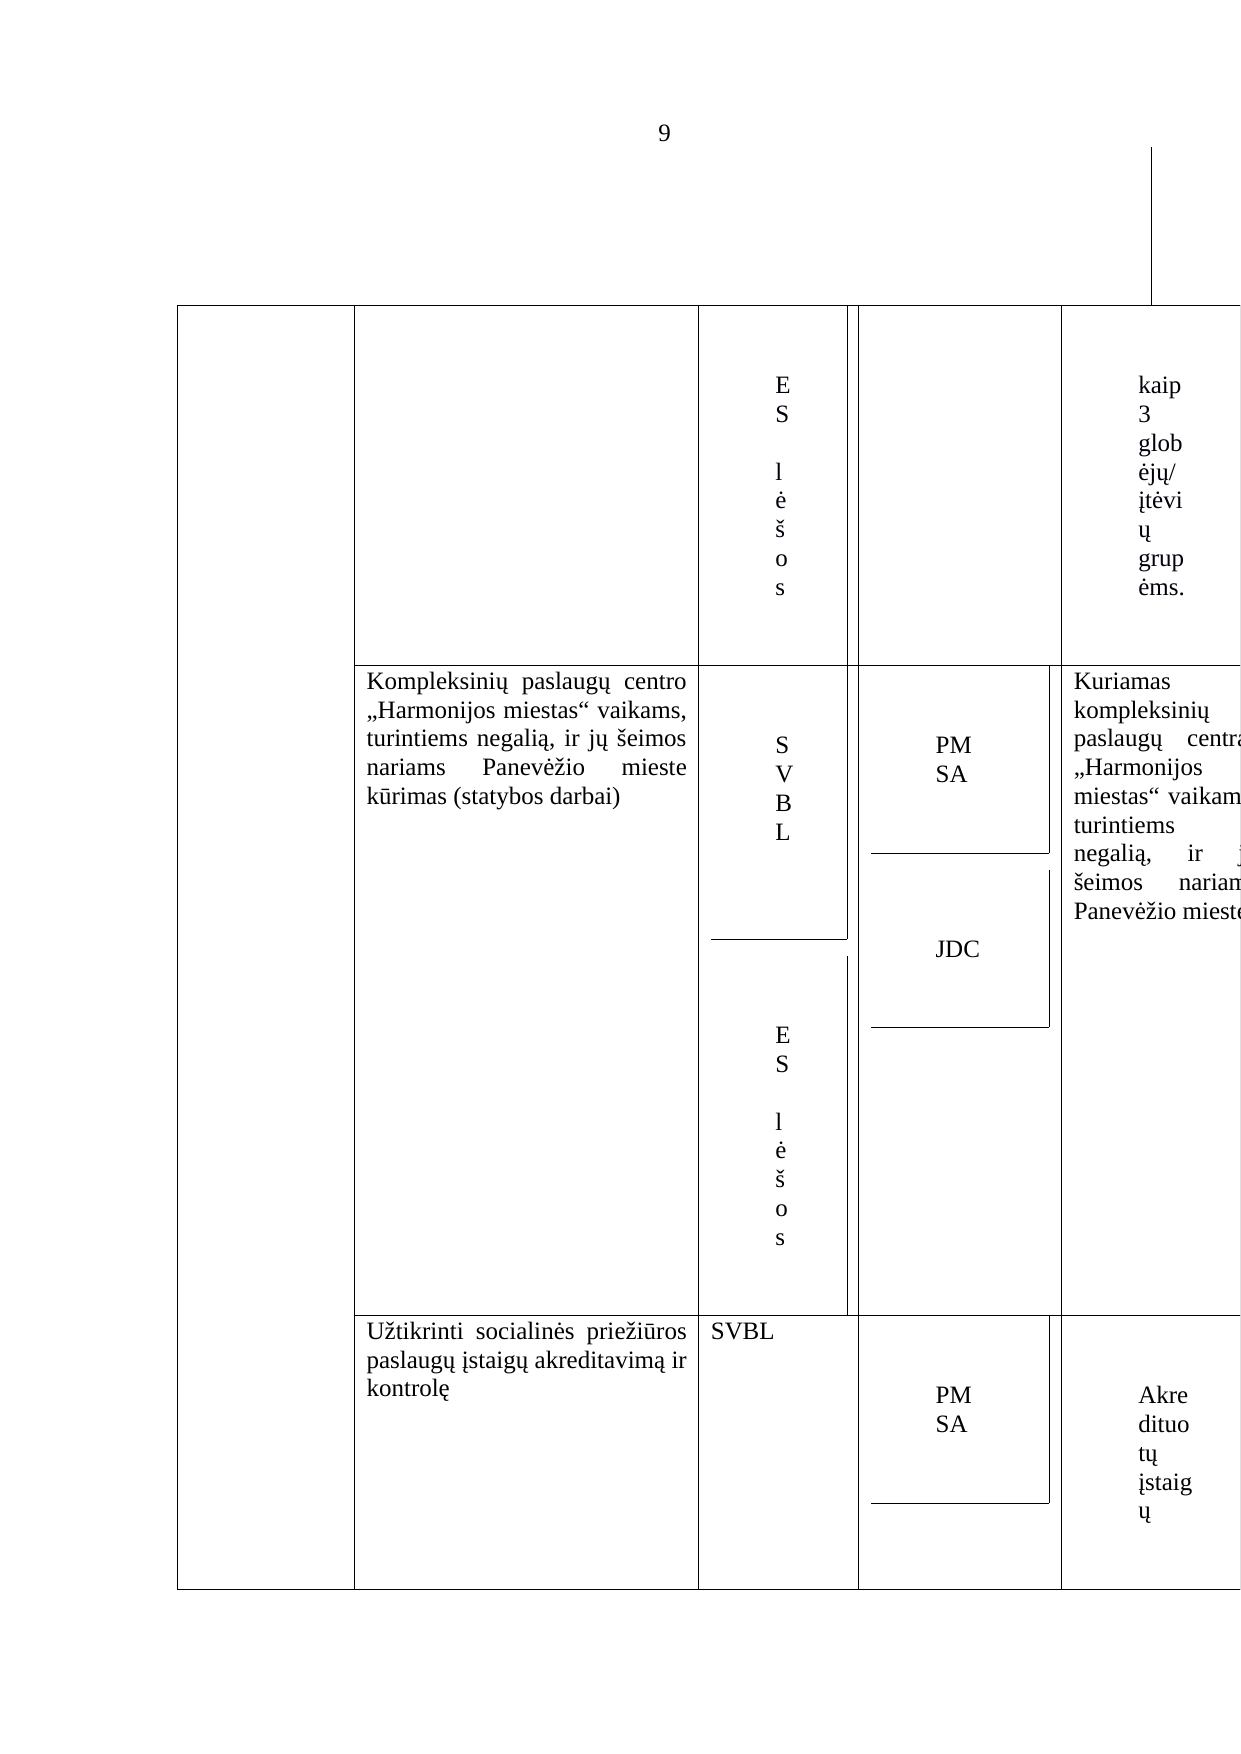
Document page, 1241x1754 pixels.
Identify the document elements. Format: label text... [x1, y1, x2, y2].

table_cell kaip 3 globėjų/ įtėvių grupėms. [1062, 306, 1240, 665]
table_cell [859, 306, 1061, 665]
table_cell [848, 306, 858, 665]
table_cell PMSA [859, 1316, 1061, 1589]
table_cell [355, 306, 698, 665]
table_cell [178, 306, 354, 1589]
table_cell Kompleksinių paslaugų centro „Harmonijos miestas“ vaikams, turintiems negalią, ir jų šeimos nariams Panevėžio mieste kūrimas (statybos darbai) [355, 666, 698, 1315]
table_cell Užtikrinti socialinės priežiūros paslaugų įstaigų akreditavimą ir kontrolę [355, 1316, 698, 1589]
table_cell Akredituotų įstaigų [1062, 1316, 1240, 1589]
table_cell ES lėšos [699, 306, 847, 665]
table_cell Kuriamas kompleksinių paslaugų centras „Harmonijos miestas“ vaikams, turintiems negalią, ir jų šeimos nariams Panevėžio mieste [1062, 666, 1240, 1315]
table_cell SVBL ES lėšos [699, 666, 858, 1315]
table_cell SVBL [699, 1316, 858, 1589]
table_cell PMSA JDC [859, 666, 1061, 1315]
